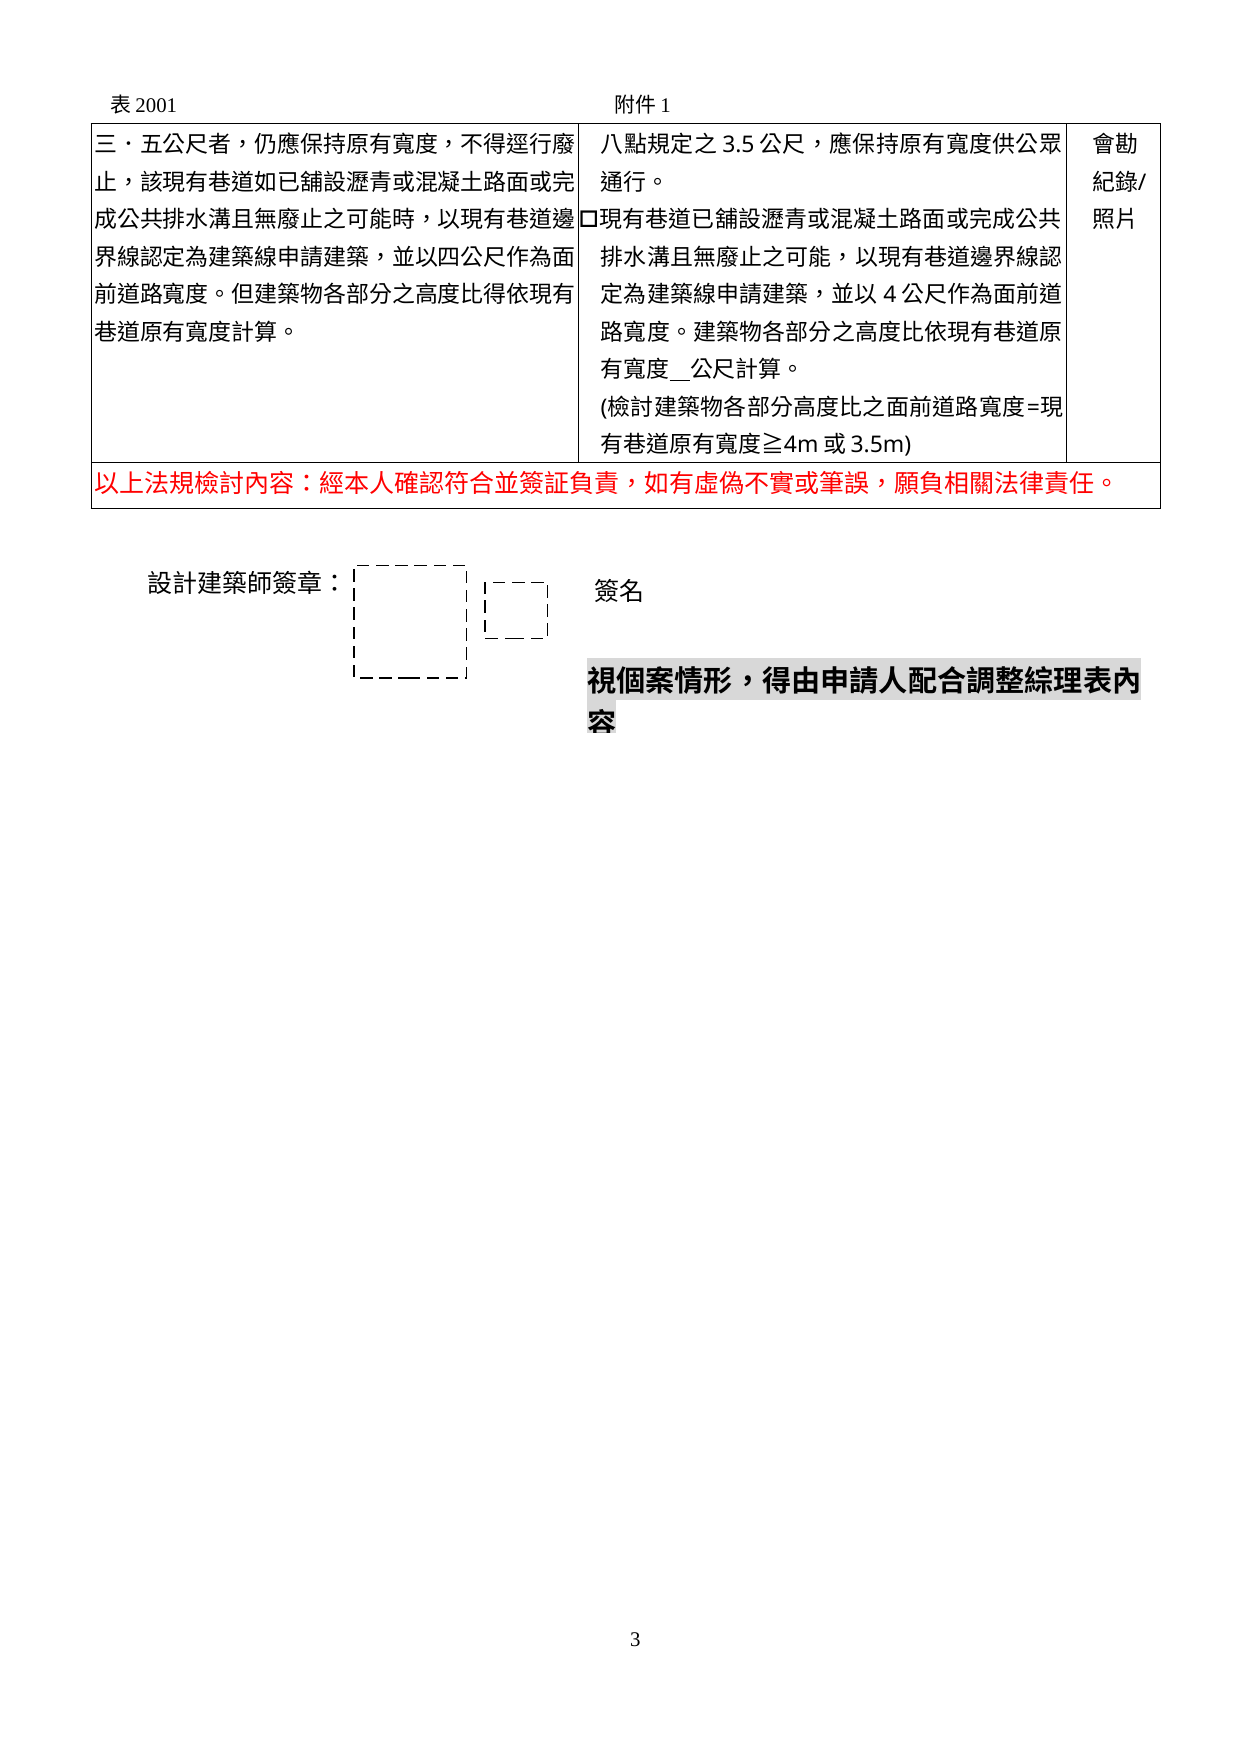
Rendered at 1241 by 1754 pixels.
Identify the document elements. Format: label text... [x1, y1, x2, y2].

text 視個案情形，得由申請人配合調整綜理表內容 [587, 658, 1168, 733]
text 設計建築師簽章： [148, 563, 1072, 639]
table_cell 八點規定之3.5公尺，應保持原有寬度供公眾通行。 現有巷道已舖設瀝青或混凝土路面或完成公共排水溝且無廢止之可能，以現有巷道邊界線認定為建築線申請建築，並以4公尺作為面前道路寬度。建築物各部分之高度比依現有巷道原有寬度 公尺計算。 (檢討建築物各部分高度比之面前道路寬度=現有巷道原有寬度≧4m或3.5m) [579, 124, 1066, 462]
table_cell 會勘紀錄/照片 [1067, 124, 1160, 462]
table_cell 三．五公尺者，仍應保持原有寬度，不得逕行廢止，該現有巷道如已舖設瀝青或混凝土路面或完成公共排水溝且無廢止之可能時，以現有巷道邊界線認定為建築線申請建築，並以四公尺作為面前道路寬度。但建築物各部分之高度比得依現有巷道原有寬度計算。 [92, 124, 578, 462]
text 簽名 [594, 571, 743, 607]
table_cell 以上法規檢討內容：經本人確認符合並簽証負責，如有虛偽不實或筆誤，願負相關法律責任。 [92, 463, 1160, 508]
